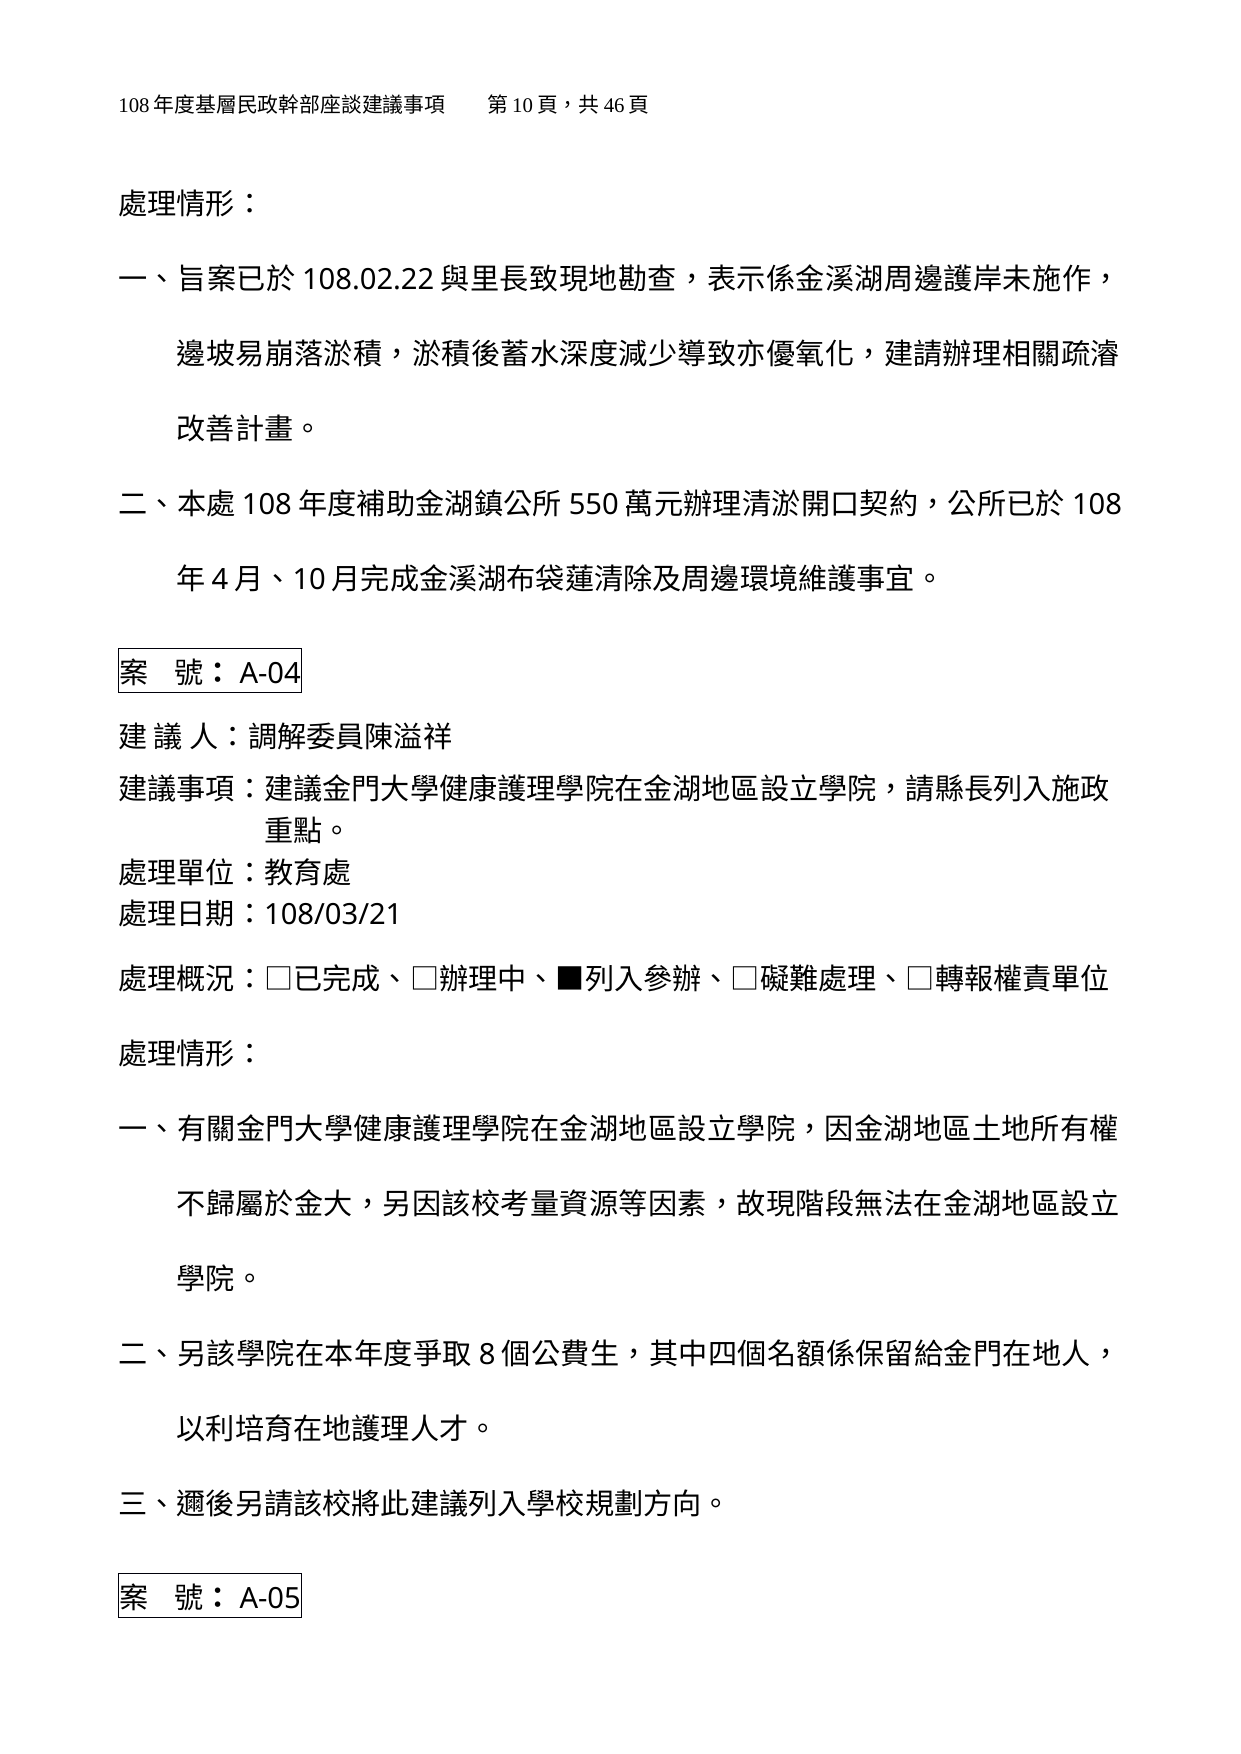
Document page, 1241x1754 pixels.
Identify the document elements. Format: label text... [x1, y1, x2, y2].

text 處理日期：108/03/21 [118, 891, 1122, 933]
text 建議事項：建議金門大學健康護理學院在金湖地區設立學院，請縣長列入施政重點。 [118, 766, 1122, 850]
text 案 號： A-05 [119, 1575, 301, 1616]
text [302, 650, 1122, 691]
text 建 議 人：調解委員陳溢祥 [118, 691, 1122, 766]
text 二、本處108年度補助金湖鎮公所550萬元辦理清淤開口契約，公所已於108年4月、10月完成金溪湖布袋蓮清除及周邊環境維護事宜。 [118, 458, 1122, 608]
text 案 號： A-04 [119, 650, 301, 691]
text 一、旨案已於108.02.22與里長致現地勘查，表示係金溪湖周邊護岸未施作，邊坡易崩落淤積，淤積後蓄水深度減少導致亦優氧化，建請辦理相關疏濬改善計畫。 [118, 233, 1122, 458]
text 處理單位：教育處 [118, 850, 1122, 891]
text 一、有關金門大學健康護理學院在金湖地區設立學院，因金湖地區土地所有權不歸屬於金大，另因該校考量資源等因素，故現階段無法在金湖地區設立學院。 [118, 1083, 1122, 1308]
text 處理情形： [118, 1008, 1122, 1083]
text [302, 1575, 1122, 1616]
text 處理情形： [118, 158, 1122, 233]
text 處理概況：□已完成、□辦理中、■列入參辦、□礙難處理、□轉報權責單位 [118, 933, 1122, 1008]
text 二、另該學院在本年度爭取8個公費生，其中四個名額係保留給金門在地人，以利培育在地護理人才。 [118, 1308, 1122, 1458]
text 三、邇後另請該校將此建議列入學校規劃方向。 [118, 1458, 1122, 1533]
